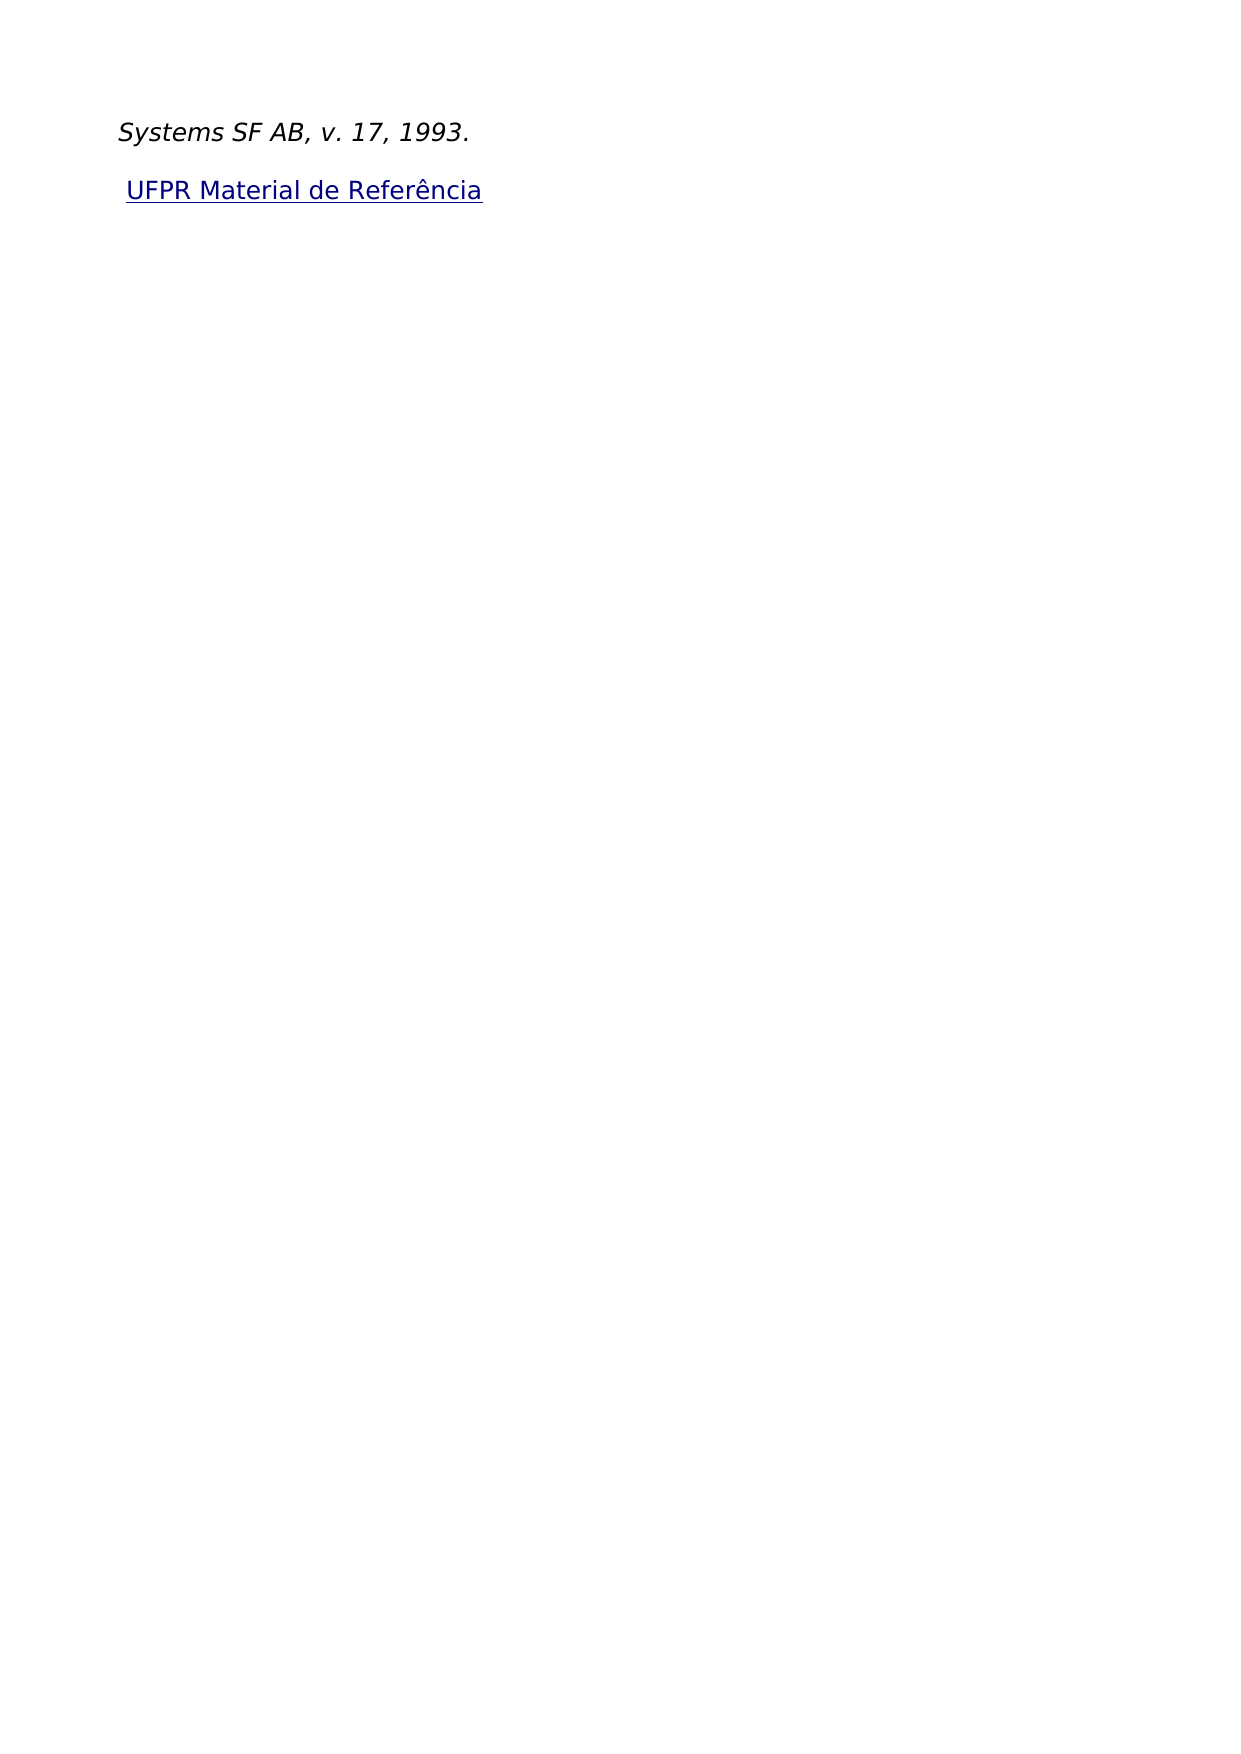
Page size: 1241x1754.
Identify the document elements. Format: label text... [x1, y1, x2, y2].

text Systems SF AB, v. 17, 1993. UFPR Material de Referência [118, 118, 1122, 206]
